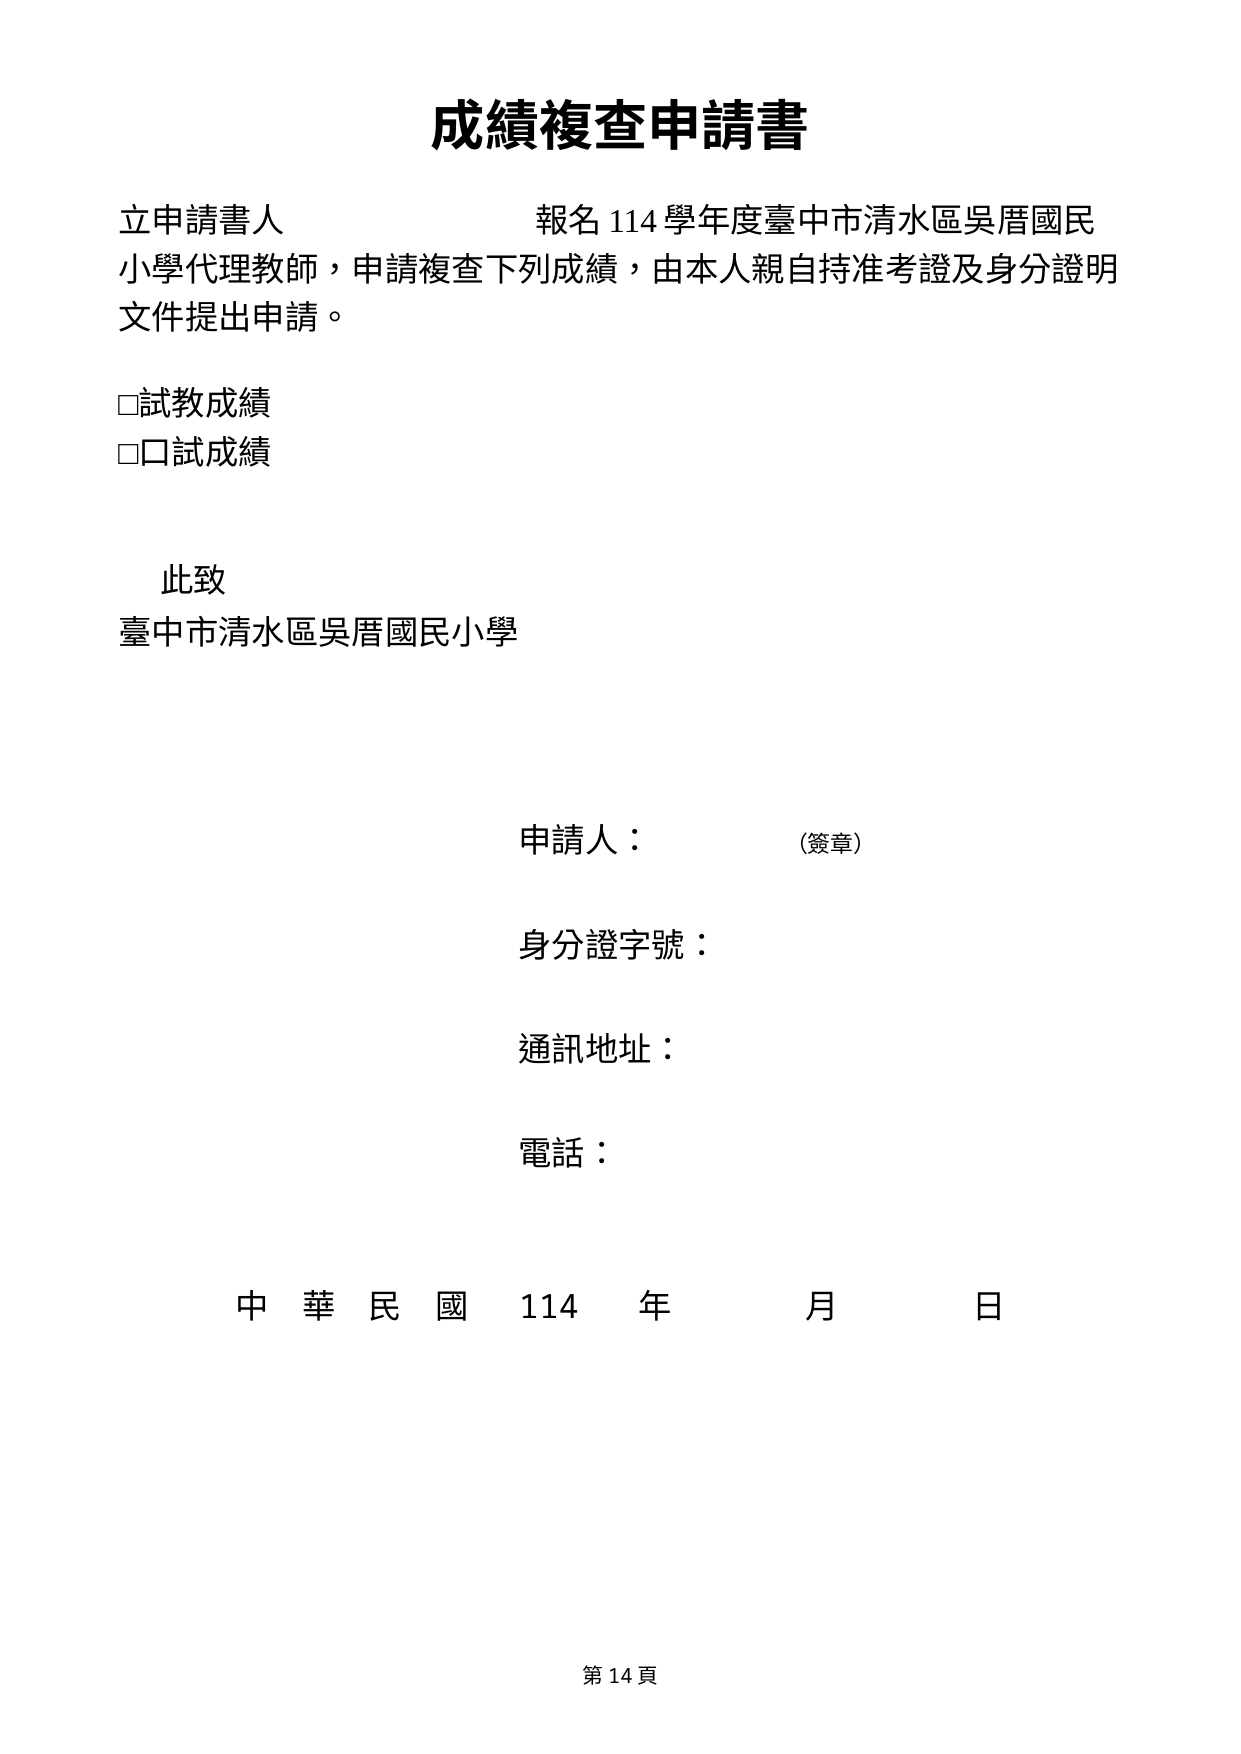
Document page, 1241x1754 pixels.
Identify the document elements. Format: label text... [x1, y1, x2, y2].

text □試教成績 [118, 377, 1122, 426]
text 電話： [518, 1124, 1122, 1176]
text 臺中市清水區吳厝國民小學 [118, 603, 1122, 655]
text 此致 [118, 551, 1122, 603]
text 立申請書人 報名114學年度臺中市清水區吳厝國民小學代理教師，申請複查下列成績，由本人親自持准考證及身分證明文件提出申請。 [118, 194, 1122, 339]
text 通訊地址： [518, 1019, 1122, 1072]
text □口試成績 [118, 426, 1122, 474]
text 成績複查申請書 [118, 104, 1122, 156]
text 身分證字號： [518, 915, 1122, 967]
text 申請人： （簽章） [518, 811, 1122, 863]
text 中 華 民 國 114 年 月 日 [118, 1280, 1122, 1328]
